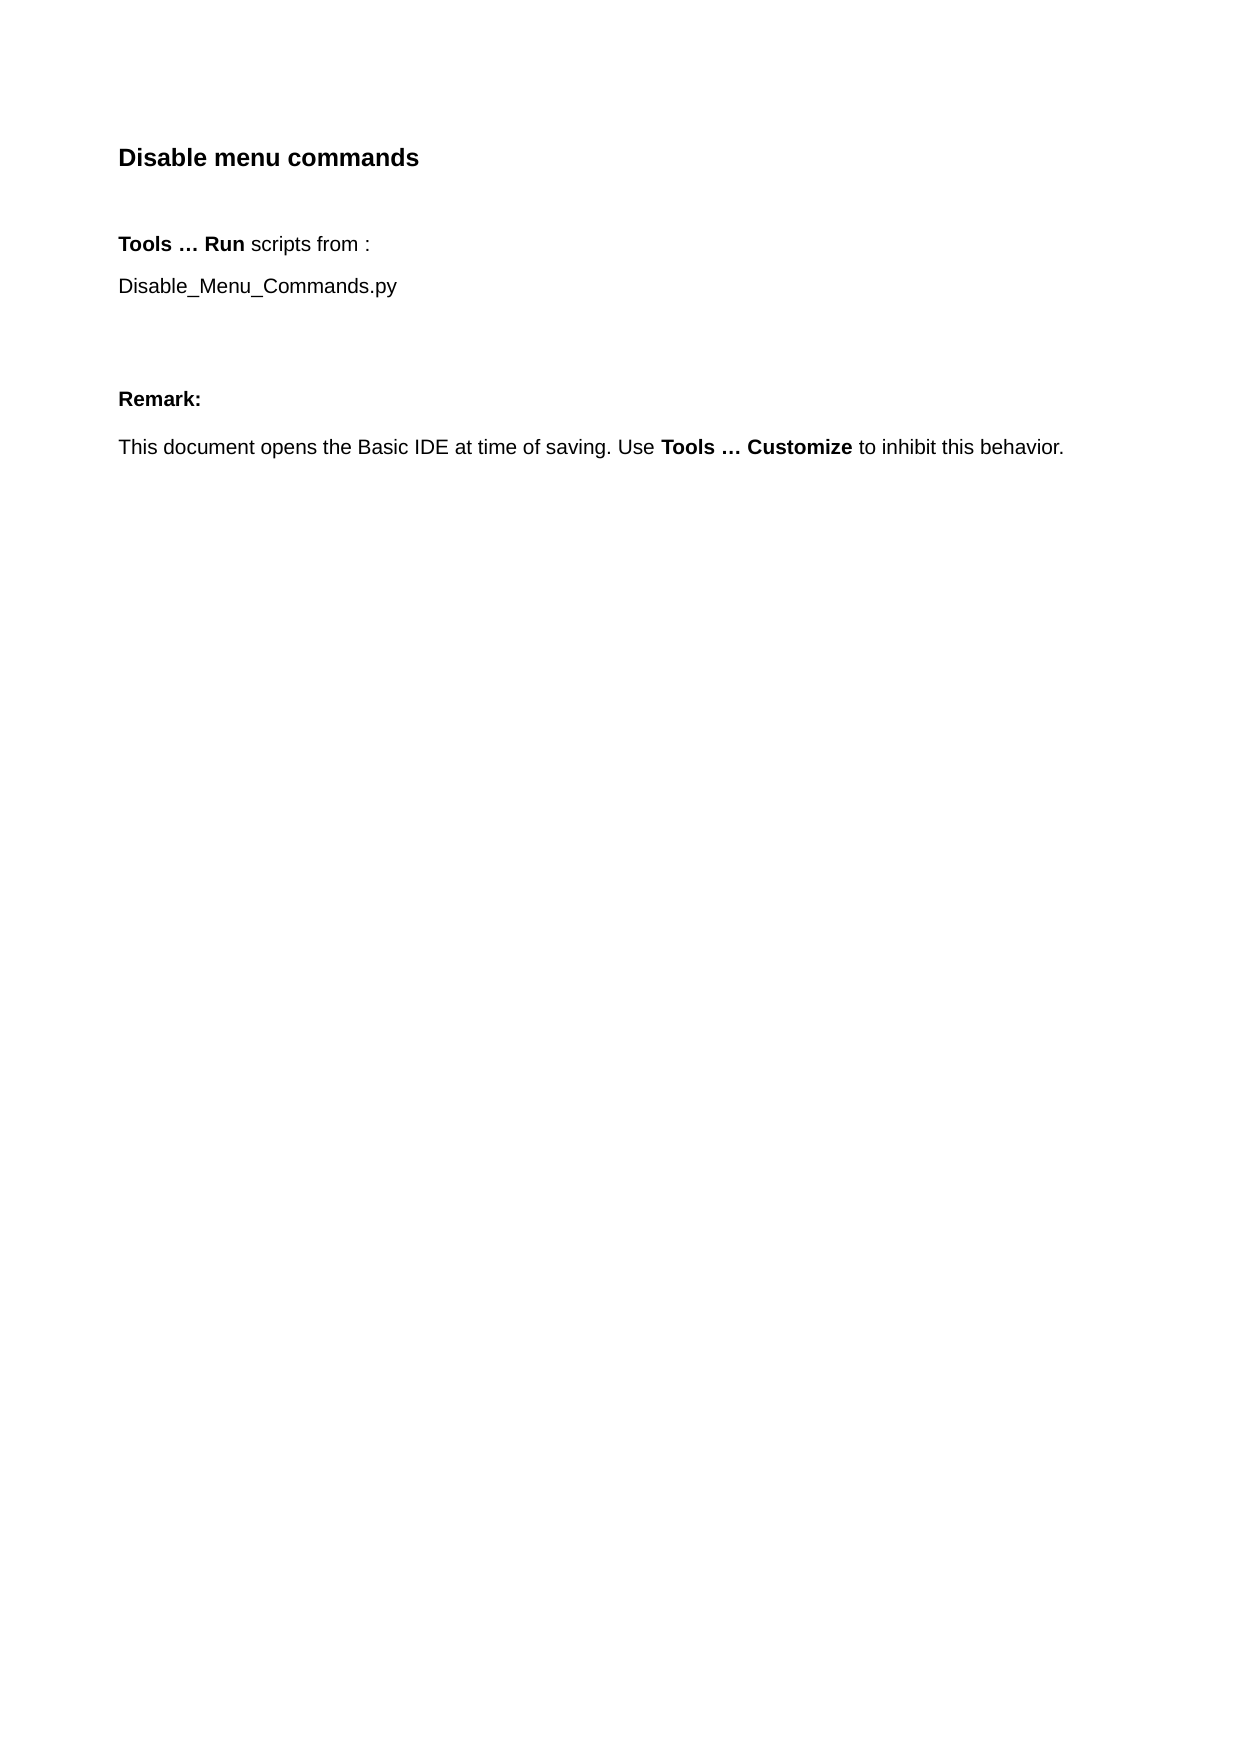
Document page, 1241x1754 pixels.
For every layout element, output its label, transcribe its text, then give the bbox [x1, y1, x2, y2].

text This document opens the Basic IDE at time of saving. Use Tools … Customize to inhibit this behavior. [118, 435, 1122, 459]
text Remark: [118, 387, 1122, 411]
text Disable_Menu_Commands.py [118, 274, 1122, 298]
subtitle Disable menu commands [118, 143, 1122, 172]
text Tools … Run scripts from : [118, 232, 1122, 256]
